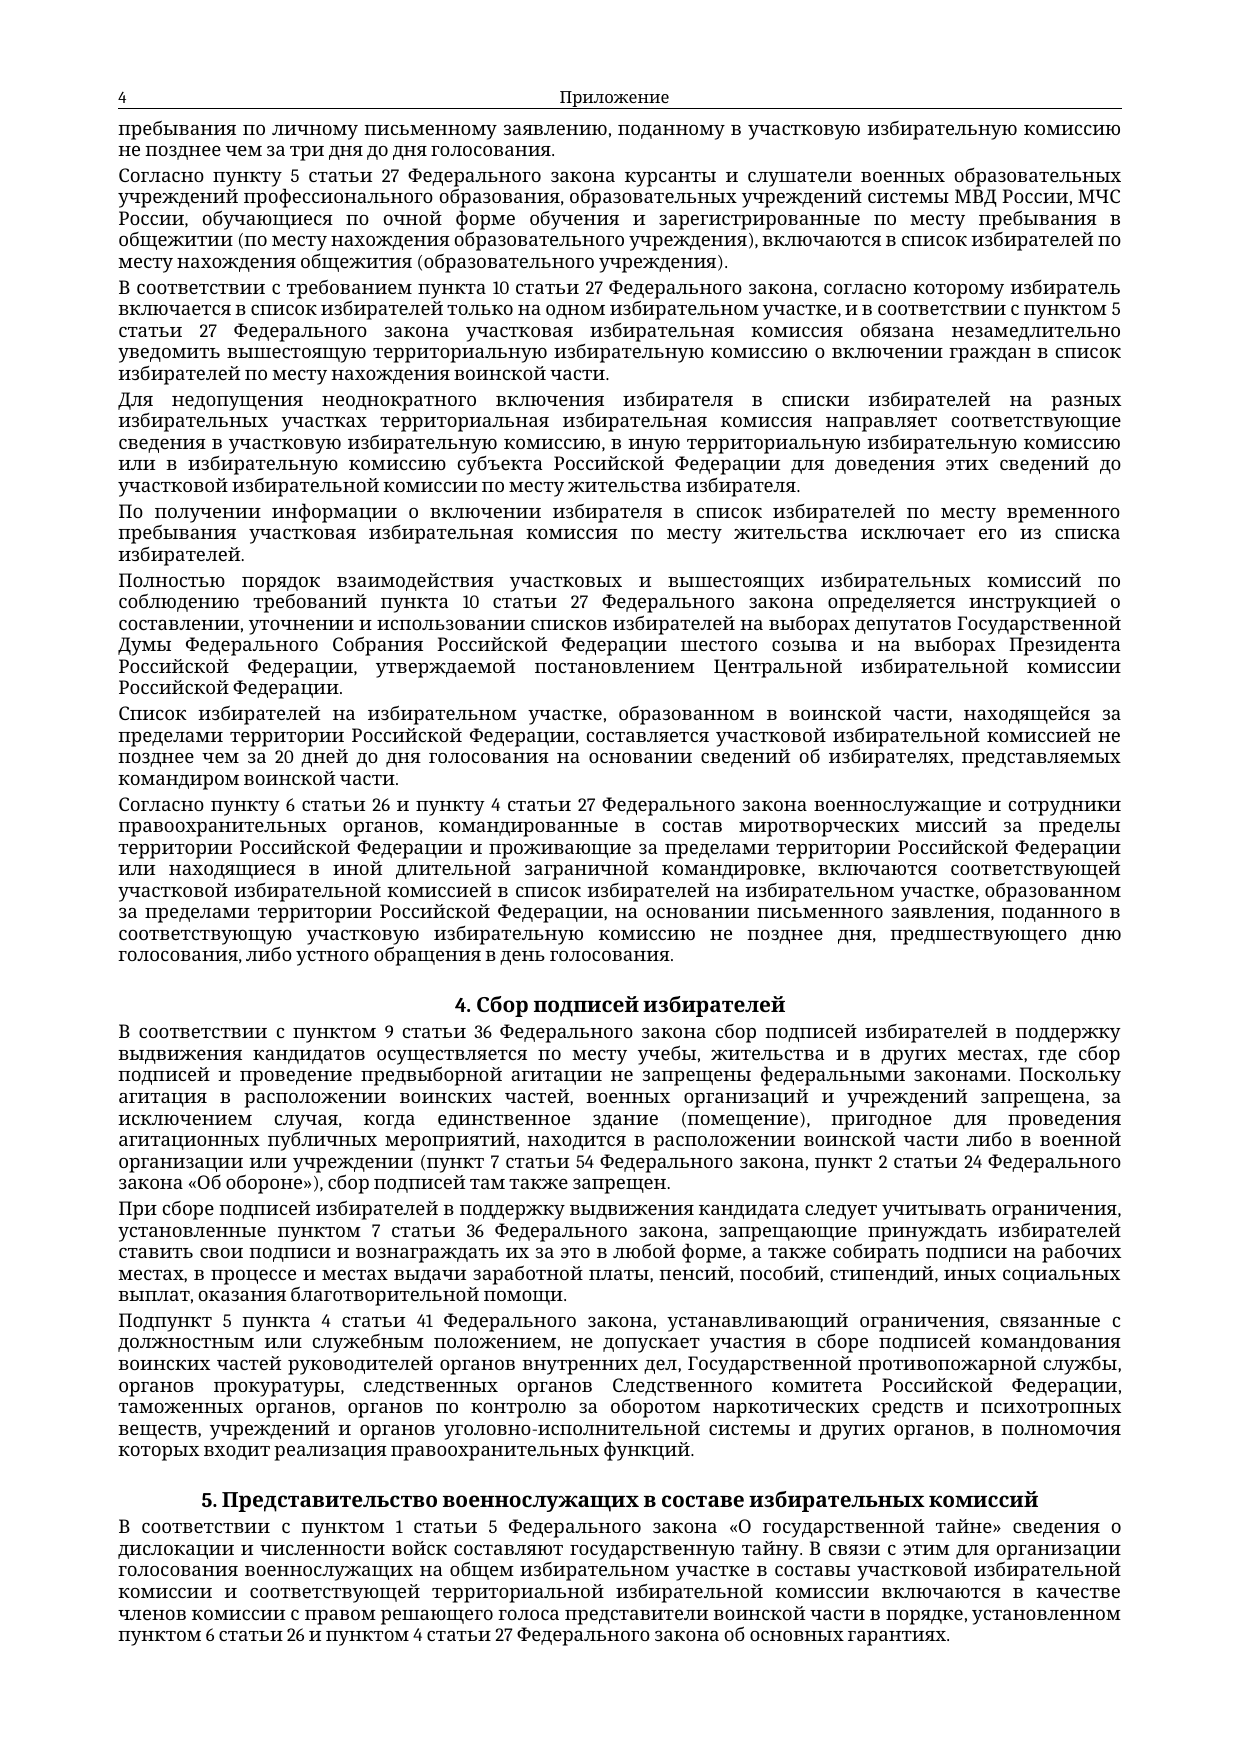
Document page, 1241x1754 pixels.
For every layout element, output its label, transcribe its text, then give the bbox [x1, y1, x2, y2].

text пребывания по личному письменному заявлению, поданному в участковую избирательную комиссию не позднее чем за три дня до дня голосования. [118, 118, 1122, 161]
text Подпункт 5 пункта 4 статьи 41 Федерального закона, устанавливающий ограничения, связанные с должностным или служебным положением, не допускает участия в сборе подписей командования воинских частей руководителей органов внутренних дел, Государственной противопожарной службы, органов прокуратуры, следственных органов Следственного комитета Российской Федерации, таможенных органов, органов по контролю за оборотом наркотических средств и психотропных веществ, учреждений и органов уголовно-исполнительной системы и других органов, в полномочия которых входит реализация правоохранительных функций. [118, 1311, 1122, 1461]
text Согласно пункту 5 статьи 27 Федерального закона курсанты и слушатели военных образовательных учреждений профессионального образования, образовательных учреждений системы МВД России, МЧС России, обучающиеся по очной форме обучения и зарегистрированные по месту пребывания в общежитии (по месту нахождения образовательного учреждения), включаются в список избирателей по месту нахождения общежития (образовательного учреждения). [118, 165, 1122, 273]
text Список избирателей на избирательном участке, образованном в воинской части, находящейся за пределами территории Российской Федерации, составляется участковой избирательной комиссией не позднее чем за 20 дней до дня голосования на основании сведений об избирателях, представляемых командиром воинской части. [118, 704, 1122, 790]
text Согласно пункту 6 статьи 26 и пункту 4 статьи 27 Федерального закона военнослужащие и сотрудники правоохранительных органов, командированные в состав миротворческих миссий за пределы территории Российской Федерации и проживающие за пределами территории Российской Федерации или находящиеся в иной длительной заграничной командировке, включаются соответствующей участковой избирательной комиссией в список избирателей на избирательном участке, образованном за пределами территории Российской Федерации, на основании письменного заявления, поданного в соответствующую участковую избирательную комиссию не позднее дня, предшествующего дню голосования, либо устного обращения в день голосования. [118, 794, 1122, 967]
text Для недопущения неоднократного включения избирателя в списки избирателей на разных избирательных участках территориальная избирательная комиссия направляет соответствующие сведения в участковую избирательную комиссию, в иную территориальную избирательную комиссию или в избирательную комиссию субъекта Российской Федерации для доведения этих сведений до участковой избирательной комиссии по месту жительства избирателя. [118, 389, 1122, 497]
text По получении информации о включении избирателя в список избирателей по месту временного пребывания участковая избирательная комиссия по месту жительства исключает его из списка избирателей. [118, 501, 1122, 566]
text Полностью порядок взаимодействия участковых и вышестоящих избирательных комиссий по соблюдению требований пункта 10 статьи 27 Федерального закона определяется инструкцией о составлении, уточнении и использовании списков избирателей на выборах депутатов Государственной Думы Федерального Собрания Российской Федерации шестого созыва и на выборах Президента Российской Федерации, утверждаемой постановлением Центральной избирательной комиссии Российской Федерации. [118, 570, 1122, 699]
text В соответствии с пунктом 9 статьи 36 Федерального закона сбор подписей избирателей в поддержку выдвижения кандидатов осуществляется по месту учебы, жительства и в других местах, где сбор подписей и проведение предвыборной агитации не запрещены федеральными законами. Поскольку агитация в расположении воинских частей, военных организаций и учреждений запрещена, за исключением случая, когда единственное здание (помещение), пригодное для проведения агитационных публичных мероприятий, находится в расположении воинской части либо в военной организации или учреждении (пункт 7 статьи 54 Федерального закона, пункт 2 статьи 24 Федерального закона «Об обороне»), сбор подписей там также запрещен. [118, 1022, 1122, 1194]
text В соответствии с пунктом 1 статьи 5 Федерального закона «О государственной тайне» сведения о дислокации и численности войск составляют государственную тайну. В связи с этим для организации голосования военнослужащих на общем избирательном участке в составы участковой избирательной комиссии и соответствующей территориальной избирательной комиссии включаются в качестве членов комиссии с правом решающего голоса представители воинской части в порядке, установленном пунктом 6 статьи 26 и пунктом 4 статьи 27 Федерального закона об основных гарантиях. [118, 1517, 1122, 1646]
subtitle 5. Представительство военнослужащих в составе избирательных комиссий [118, 1489, 1122, 1513]
subtitle 4. Сбор подписей избирателей [118, 994, 1122, 1018]
text В соответствии с требованием пункта 10 статьи 27 Федерального закона, согласно которому избиратель включается в список избирателей только на одном избирательном участке, и в соответствии с пунктом 5 статьи 27 Федерального закона участковая избирательная комиссия обязана незамедлительно уведомить вышестоящую территориальную избирательную комиссию о включении граждан в список избирателей по месту нахождения воинской части. [118, 277, 1122, 385]
text При сборе подписей избирателей в поддержку выдвижения кандидата следует учитывать ограничения, установленные пунктом 7 статьи 36 Федерального закона, запрещающие принуждать избирателей ставить свои подписи и вознаграждать их за это в любой форме, а также собирать подписи на рабочих местах, в процессе и местах выдачи заработной платы, пенсий, пособий, стипендий, иных социальных выплат, оказания благотворительной помощи. [118, 1198, 1122, 1306]
